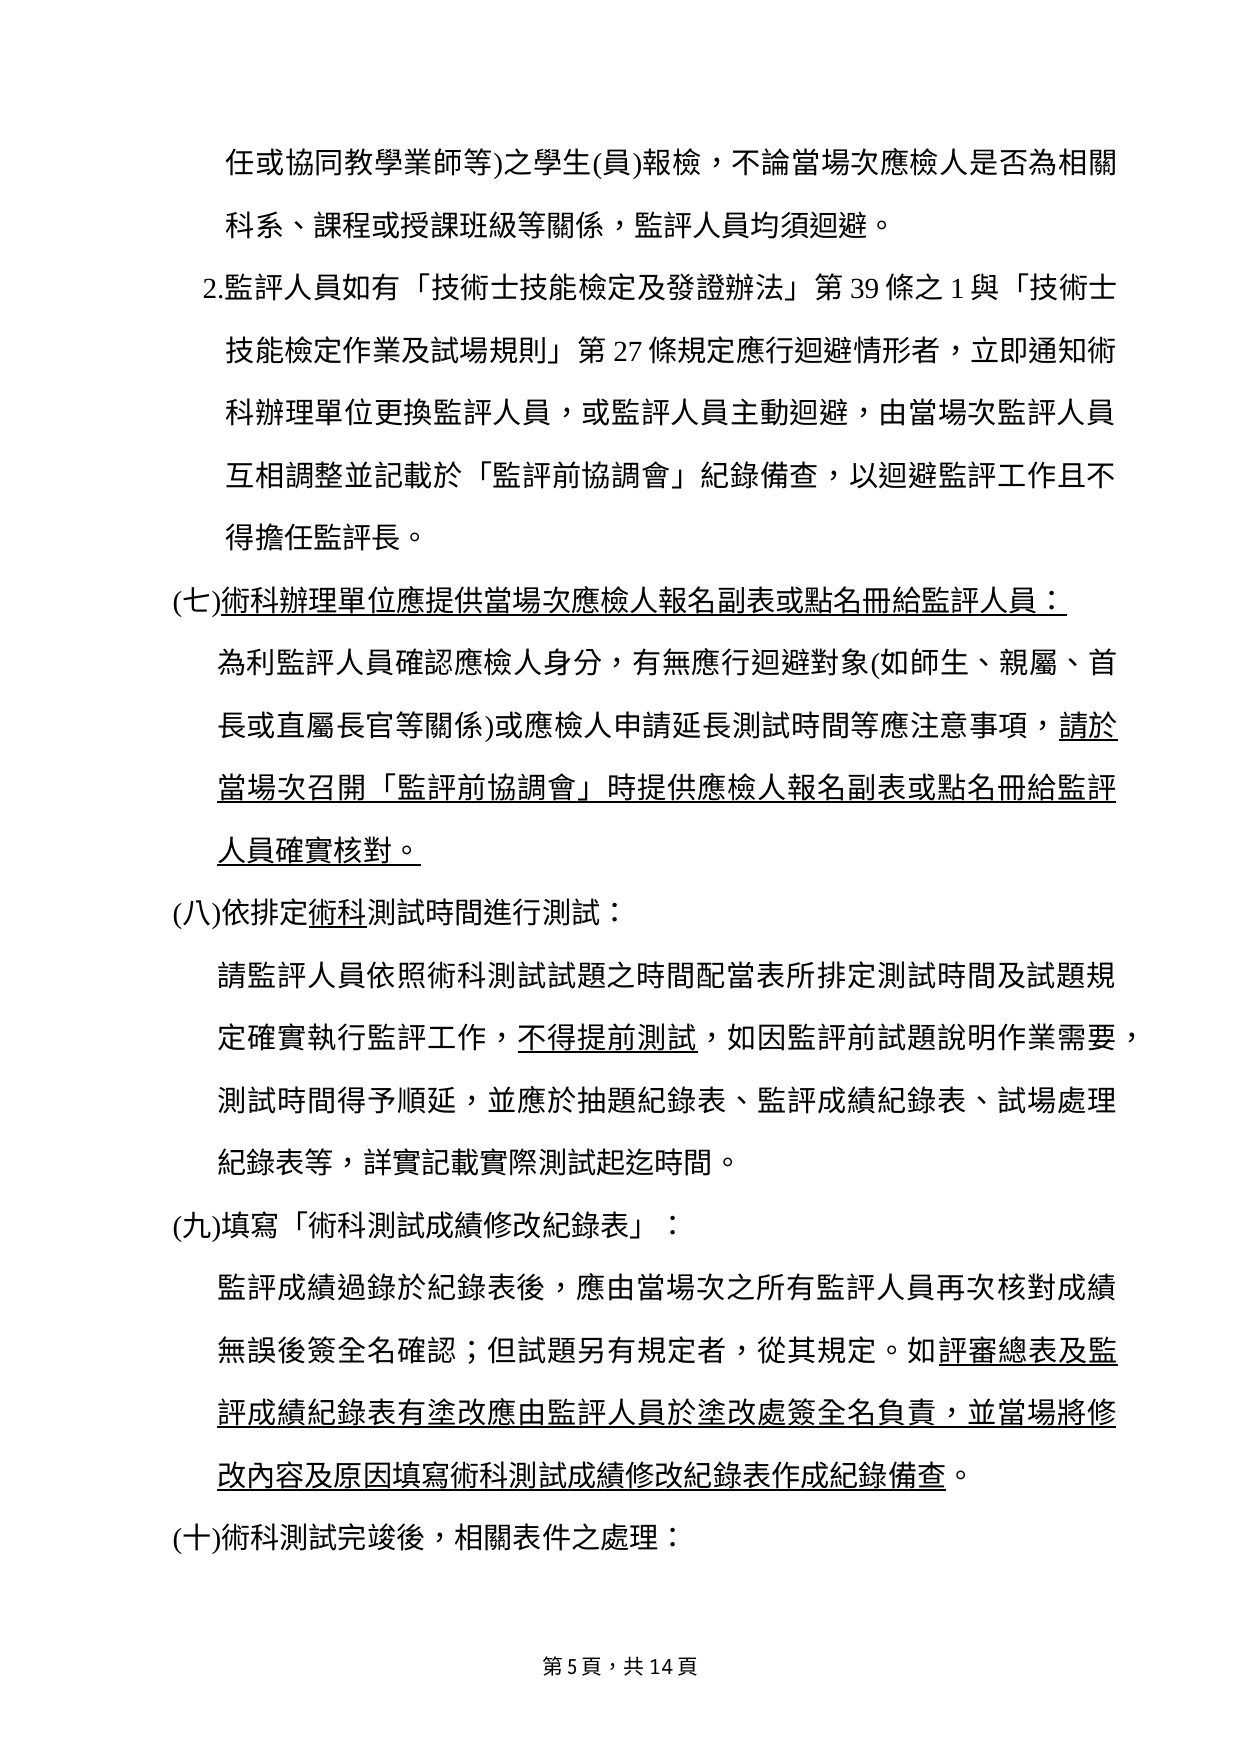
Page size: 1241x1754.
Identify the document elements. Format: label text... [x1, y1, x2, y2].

text (七)術科辦理單位應提供當場次應檢人報名副表或點名冊給監評人員： [172, 557, 1118, 619]
text 2.監評人員如有「技術士技能檢定及發證辦法」第39條之1與「技術士技能檢定作業及試場規則」第27條規定應行迴避情形者，立即通知術科辦理單位更換監評人員，或監評人員主動迴避，由當場次監評人員互相調整並記載於「監評前協調會」紀錄備查，以迴避監評工作且不得擔任監評長。 [202, 244, 1118, 557]
text (八)依排定術科測試時間進行測試： [172, 869, 1118, 932]
text 任或協同教學業師等)之學生(員)報檢，不論當場次應檢人是否為相關科系、課程或授課班級等關係，監評人員均須迴避。 [202, 119, 1118, 244]
text 為利監評人員確認應檢人身分，有無應行迴避對象(如師生、親屬、首長或直屬長官等關係)或應檢人申請延長測試時間等應注意事項，請於當場次召開「監評前協調會」時提供應檢人報名副表或點名冊給監評人員確實核對。 [217, 619, 1118, 869]
text 請監評人員依照術科測試試題之時間配當表所排定測試時間及試題規定確實執行監評工作，不得提前測試，如因監評前試題說明作業需要，測試時間得予順延，並應於抽題紀錄表、監評成績紀錄表、試場處理紀錄表等，詳實記載實際測試起迄時間。 [217, 932, 1118, 1182]
text 監評成績過錄於紀錄表後，應由當場次之所有監評人員再次核對成績無誤後簽全名確認；但試題另有規定者，從其規定。如評審總表及監評成績紀錄表有塗改應由監評人員於塗改處簽全名負責，並當場將修改內容及原因填寫術科測試成績修改紀錄表作成紀錄備查。 [217, 1244, 1118, 1494]
text (九)填寫「術科測試成績修改紀錄表」： [172, 1182, 1118, 1244]
text (十)術科測試完竣後，相關表件之處理： [172, 1494, 1118, 1557]
